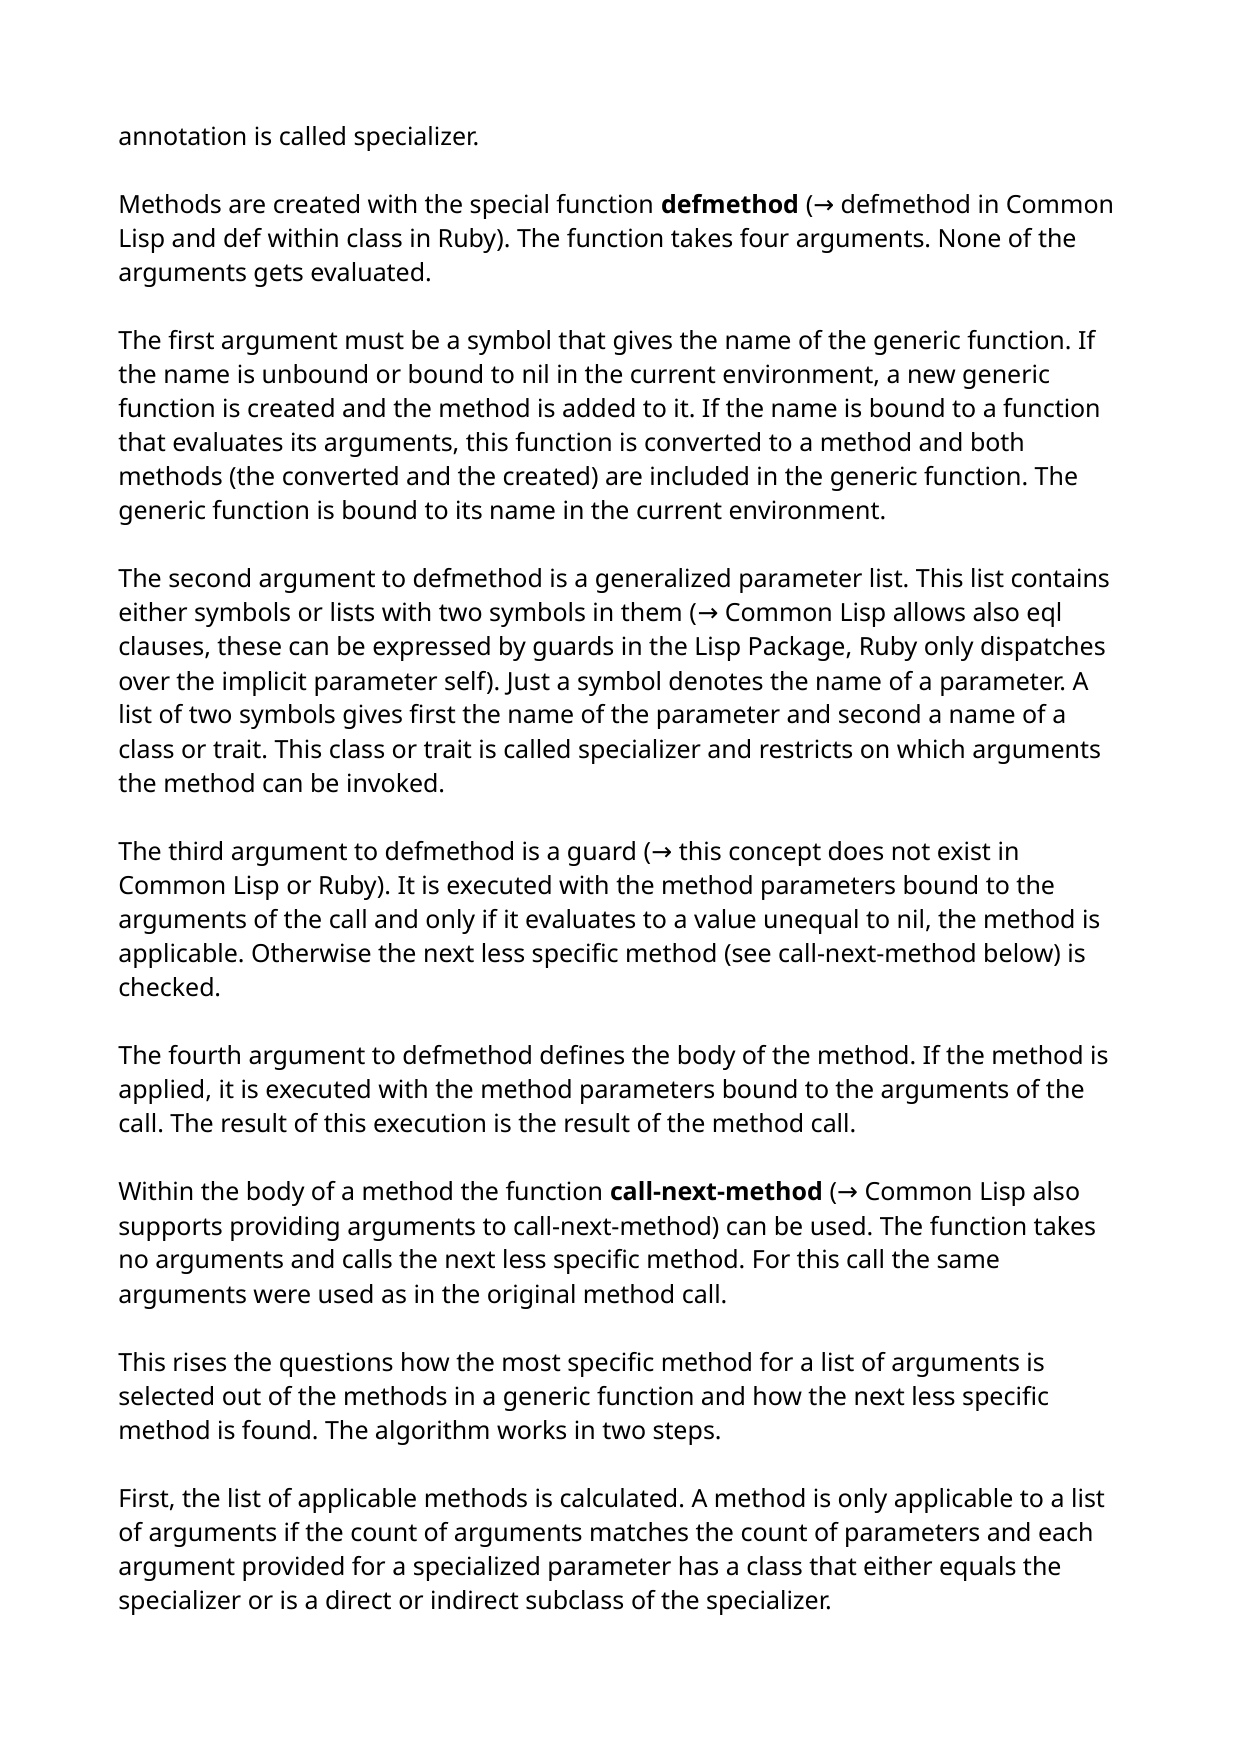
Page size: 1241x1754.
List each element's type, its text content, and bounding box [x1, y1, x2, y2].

text Within the body of a method the function call-next-method (→ Common Lisp also supports providing arguments to call-next-method) can be used. The function takes no arguments and calls the next less specific method. For this call the same arguments were used as in the original method call. [118, 1174, 1122, 1310]
text The second argument to defmethod is a generalized parameter list. This list contains either symbols or lists with two symbols in them (→ Common Lisp allows also eql clauses, these can be expressed by guards in the Lisp Package, Ruby only dispatches over the implicit parameter self). Just a symbol denotes the name of a parameter. A list of two symbols gives first the name of the parameter and second a name of a class or trait. This class or trait is called specializer and restricts on which arguments the method can be invoked. [118, 561, 1122, 799]
text This rises the questions how the most specific method for a list of arguments is selected out of the methods in a generic function and how the next less specific method is found. The algorithm works in two steps. [118, 1344, 1122, 1447]
text The third argument to defmethod is a guard (→ this concept does not exist in Common Lisp or Ruby). It is executed with the method parameters bound to the arguments of the call and only if it evaluates to a value unequal to nil, the method is applicable. Otherwise the next less specific method (see call-next-method below) is checked. [118, 833, 1122, 1004]
text annotation is called specializer. [118, 118, 1122, 152]
text Methods are created with the special function defmethod (→ defmethod in Common Lisp and def within class in Ruby). The function takes four arguments. None of the arguments gets evaluated. [118, 186, 1122, 288]
text First, the list of applicable methods is calculated. A method is only applicable to a list of arguments if the count of arguments matches the count of parameters and each argument provided for a specialized parameter has a class that either equals the specializer or is a direct or indirect subclass of the specializer. [118, 1481, 1122, 1617]
text The fourth argument to defmethod defines the body of the method. If the method is applied, it is executed with the method parameters bound to the arguments of the call. The result of this execution is the result of the method call. [118, 1038, 1122, 1140]
text The first argument must be a symbol that gives the name of the generic function. If the name is unbound or bound to nil in the current environment, a new generic function is created and the method is added to it. If the name is bound to a function that evaluates its arguments, this function is converted to a method and both methods (the converted and the created) are included in the generic function. The generic function is bound to its name in the current environment. [118, 322, 1122, 527]
